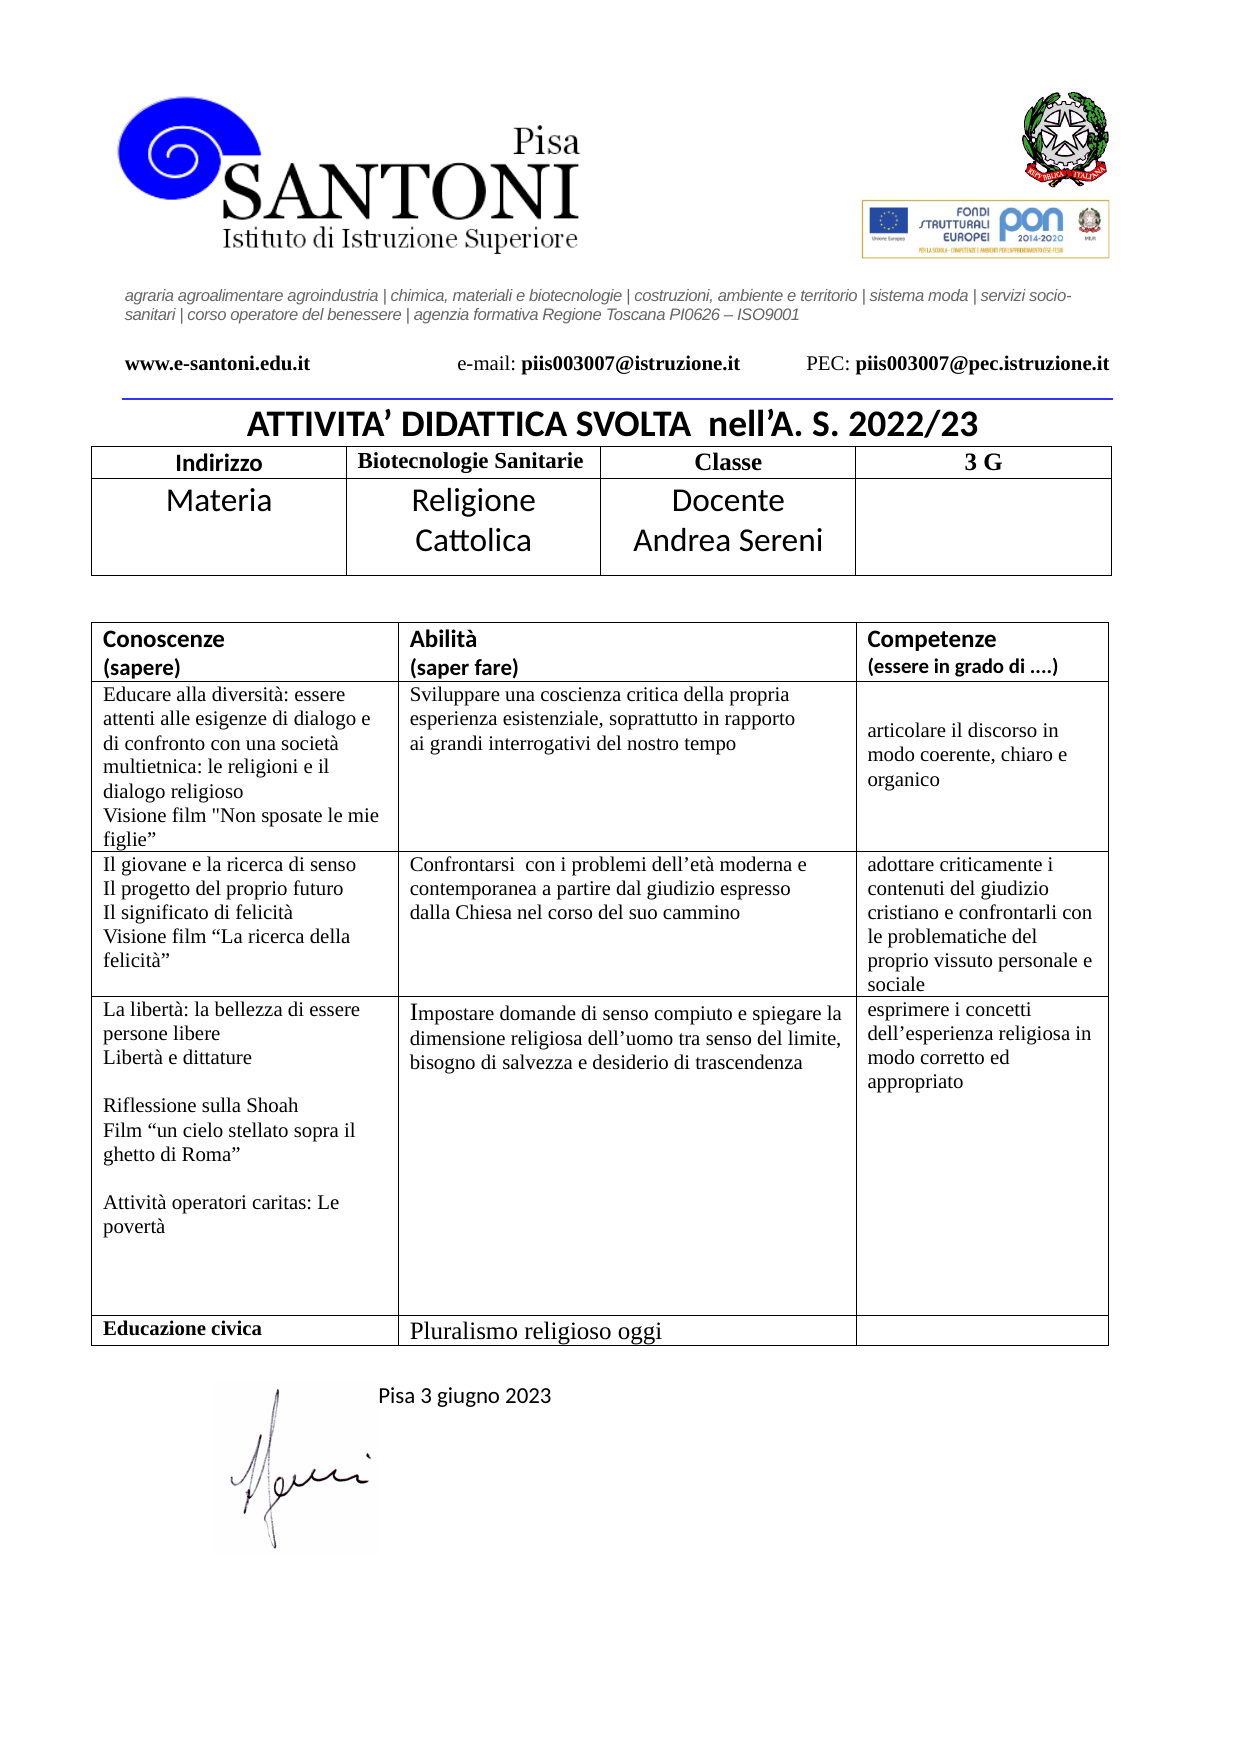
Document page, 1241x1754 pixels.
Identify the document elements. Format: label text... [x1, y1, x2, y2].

table_cell Confrontarsi con i problemi dell’età moderna e contemporanea a partire dal giudizio espresso dalla Chiesa nel corso del suo cammino [399, 852, 856, 996]
table_cell PEC: piis003007@pec.istruzione.it [764, 348, 1112, 398]
table_cell Pluralismo religioso oggi [399, 1316, 856, 1344]
table_cell www.e-santoni.edu.it [122, 348, 433, 398]
table_cell Impostare domande di senso compiuto e spiegare la dimensione religiosa dell’uomo tra senso del limite, bisogno di salvezza e desiderio di trascendenza [399, 997, 856, 1315]
table_cell Materia [92, 479, 346, 575]
picture [213, 1381, 379, 1554]
text [103, 1381, 213, 1409]
table_header [594, 89, 788, 282]
table_cell Il giovane e la ricerca di senso Il progetto del proprio futuro Il significato di felicità Visione film “La ricerca della felicità” [92, 852, 398, 996]
table_header Conoscenze (sapere) [92, 623, 398, 681]
table_header [788, 89, 1112, 282]
table_header Abilità (saper fare) [399, 623, 856, 681]
table_header 3 G [856, 447, 1111, 478]
text Pisa 3 giugno 2023 [379, 1381, 1122, 1409]
picture [861, 199, 1110, 259]
table_cell articolare il discorso in modo coerente, chiaro e organico [857, 682, 1108, 851]
table_cell Docente Andrea Sereni [601, 479, 855, 575]
table_cell [857, 1316, 1108, 1344]
table_cell adottare criticamente i contenuti del giudizio cristiano e confrontarli con le problematiche del proprio vissuto personale e sociale [857, 852, 1108, 996]
table_cell esprimere i concetti dell’esperienza religiosa in modo corretto ed appropriato [857, 997, 1108, 1315]
table_header [109, 89, 593, 282]
table_cell Religione Cattolica [347, 479, 600, 575]
text ATTIVITA’ DIDATTICA SVOLTA nell’A. S. 2022/23 [103, 400, 1122, 446]
picture [1020, 92, 1110, 188]
table_cell [856, 479, 1111, 575]
table_cell Educare alla diversità: essere attenti alle esigenze di dialogo e di confronto con una società multietnica: le religioni e il dialogo religioso Visione film "Non sposate le mie figlie” [92, 682, 398, 851]
table_header Biotecnologie Sanitarie [347, 447, 600, 478]
table_cell agraria agroalimentare agroindustria | chimica, materiali e biotecnologie | costruzioni, ambiente e territorio | sistema moda | servizi socio-sanitari | corso operatore del benessere | agenzia formativa Regione Toscana PI0626 – ISO9001 [122, 283, 1112, 347]
picture [112, 92, 584, 258]
table_cell [109, 348, 122, 398]
table_header Classe [601, 447, 855, 478]
table_header Indirizzo [92, 447, 346, 478]
table_cell e-mail: piis003007@istruzione.it [434, 348, 764, 398]
table_cell La libertà: la bellezza di essere persone libere Libertà e dittature Riflessione sulla Shoah Film “un cielo stellato sopra il ghetto di Roma” Attività operatori caritas: Le povertà [92, 997, 398, 1315]
table_cell Sviluppare una coscienza critica della propria esperienza esistenziale, soprattutto in rapporto ai grandi interrogativi del nostro tempo [399, 682, 856, 851]
table_cell Educazione civica [92, 1316, 398, 1344]
table_cell [109, 283, 122, 347]
table_header Competenze (essere in grado di ....) [857, 623, 1108, 681]
